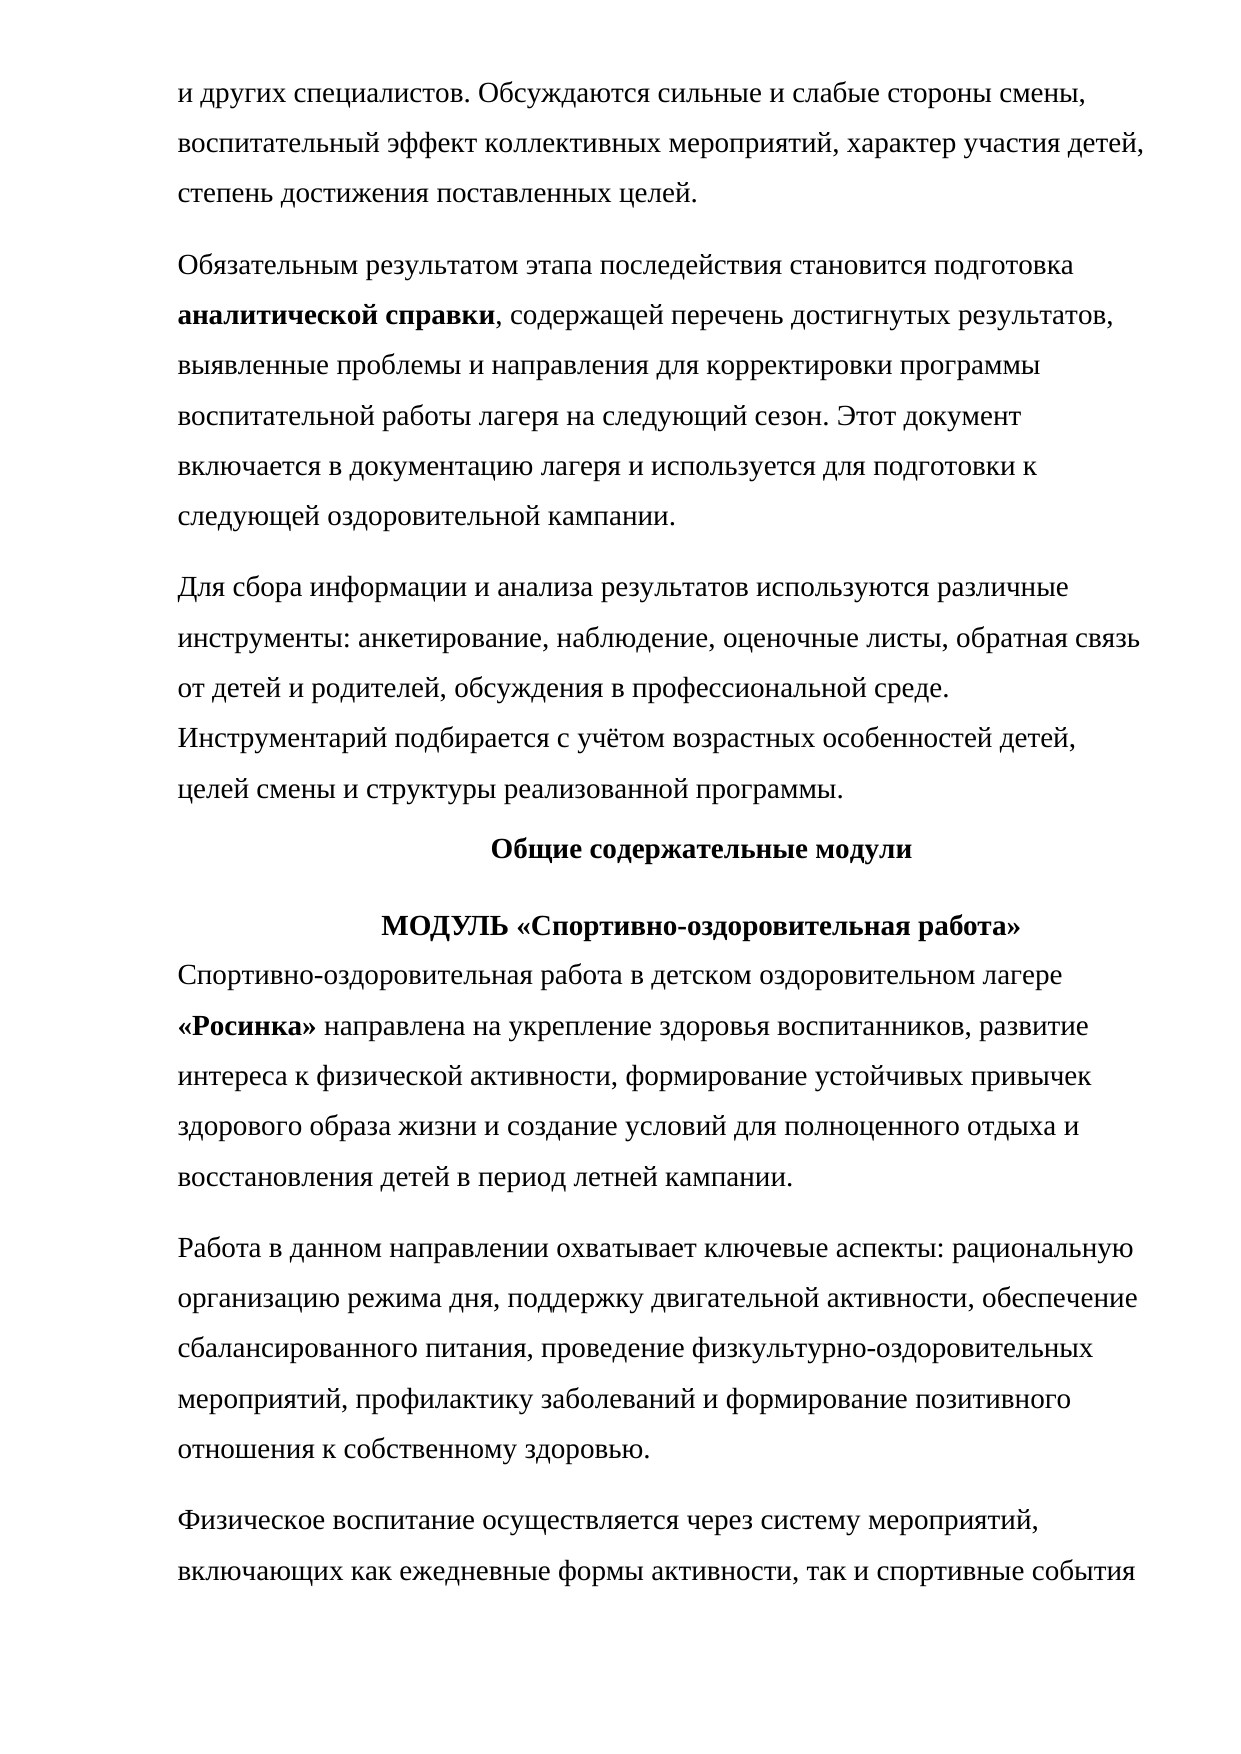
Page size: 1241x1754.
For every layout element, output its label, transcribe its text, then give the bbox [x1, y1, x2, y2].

text и других специалистов. Обсуждаются сильные и слабые стороны смены, воспитательный эффект коллективных мероприятий, характер участия детей, степень достижения поставленных целей. [177, 75, 1152, 209]
text Общие содержательные модули [177, 831, 1152, 865]
text Обязательным результатом этапа последействия становится подготовка аналитической справки, содержащей перечень достигнутых результатов, выявленные проблемы и направления для корректировки программы воспитательной работы лагеря на следующий сезон. Этот документ включается в документацию лагеря и используется для подготовки к следующей оздоровительной кампании. [177, 247, 1152, 532]
text МОДУЛЬ «Спортивно-оздоровительная работа» [177, 908, 1152, 942]
text Физическое воспитание осуществляется через систему мероприятий, включающих как ежедневные формы активности, так и спортивные события [177, 1502, 1152, 1586]
text Для сбора информации и анализа результатов используются различные инструменты: анкетирование, наблюдение, оценочные листы, обратная связь от детей и родителей, обсуждения в профессиональной среде. Инструментарий подбирается с учётом возрастных особенностей детей, целей смены и структуры реализованной программы. [177, 569, 1152, 804]
text Спортивно-оздоровительная работа в детском оздоровительном лагере «Росинка» направлена на укрепление здоровья воспитанников, развитие интереса к физической активности, формирование устойчивых привычек здорового образа жизни и создание условий для полноценного отдыха и восстановления детей в период летней кампании. [177, 957, 1152, 1192]
text Работа в данном направлении охватывает ключевые аспекты: рациональную организацию режима дня, поддержку двигательной активности, обеспечение сбалансированного питания, проведение физкультурно-оздоровительных мероприятий, профилактику заболеваний и формирование позитивного отношения к собственному здоровью. [177, 1230, 1152, 1465]
